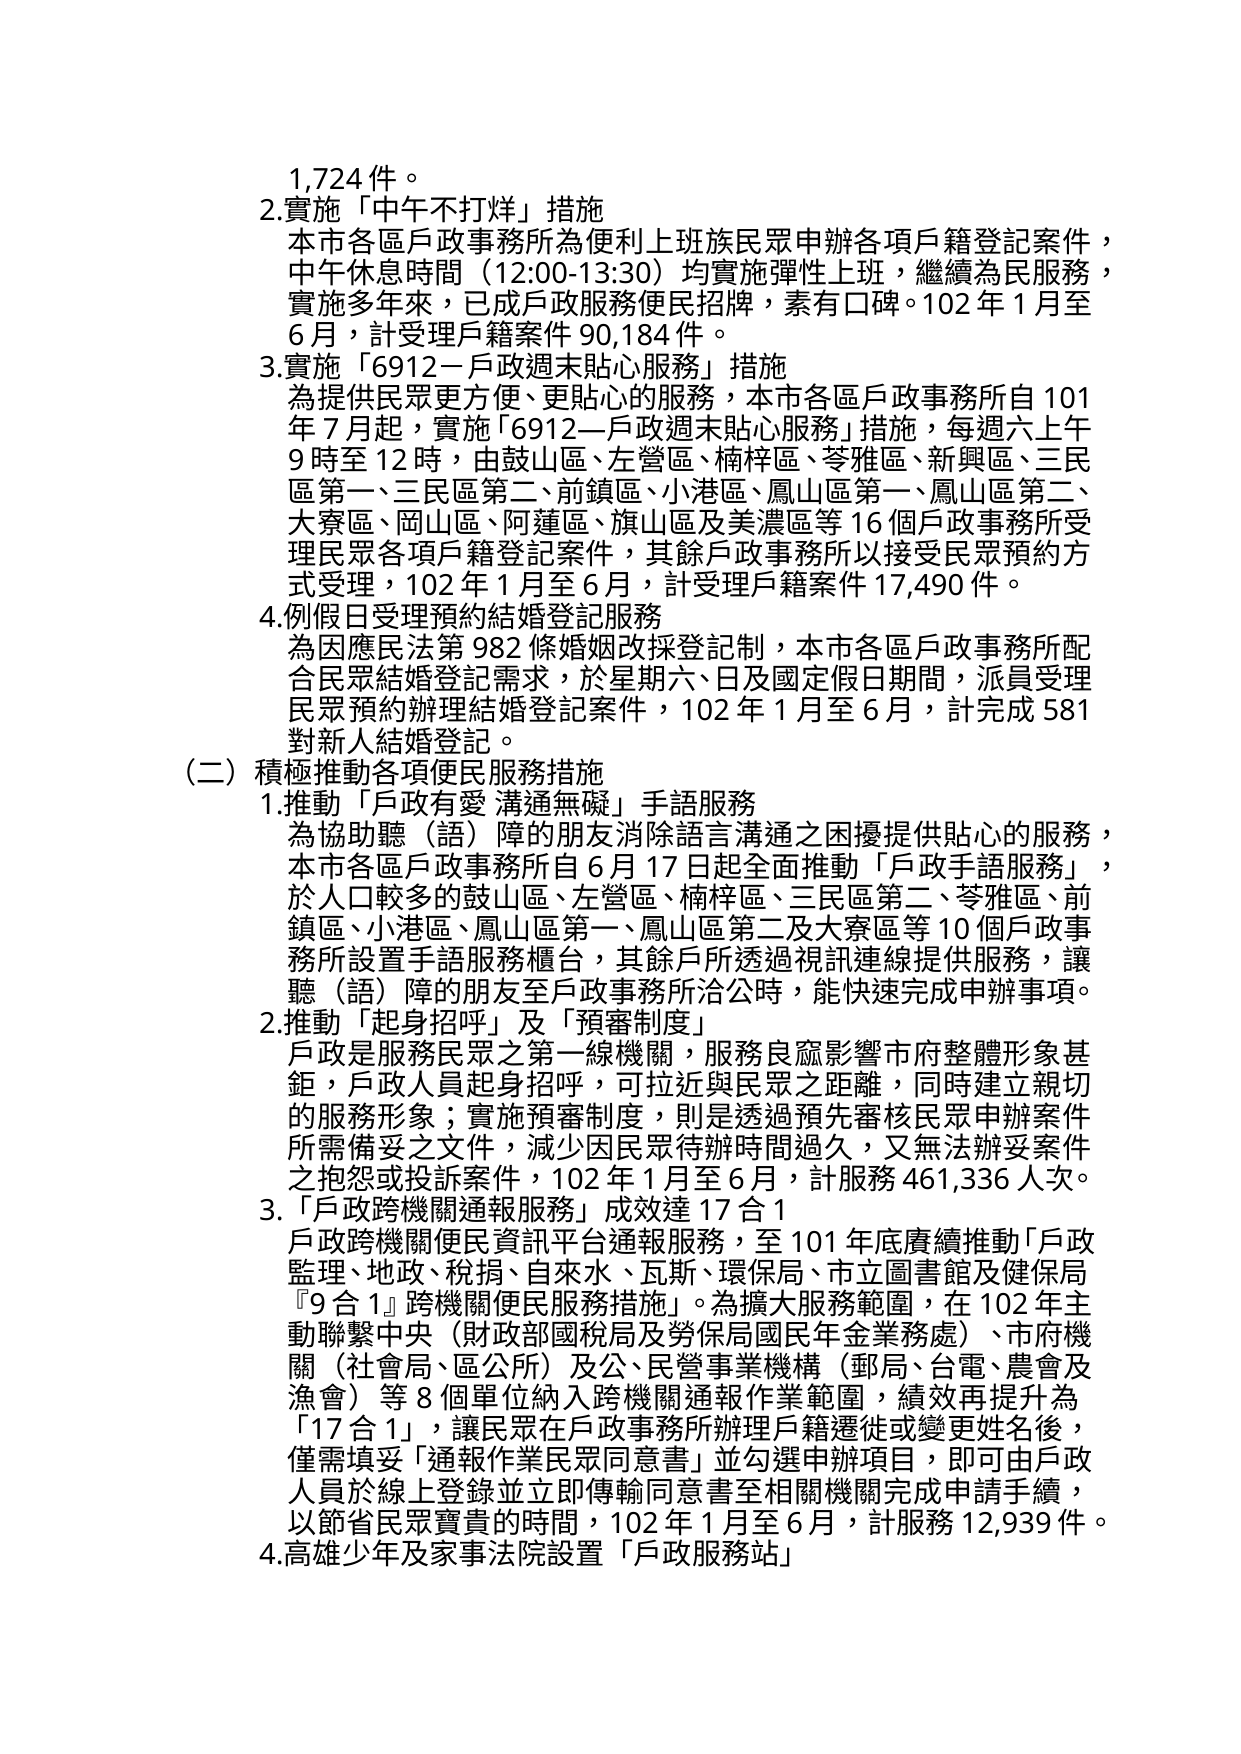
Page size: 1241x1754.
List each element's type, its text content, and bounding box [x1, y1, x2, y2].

text 2.實施「中午不打烊」措施 [259, 196, 1092, 227]
text 102年3月27日起，本市鼓山區、左營區、楠梓區、三民區第一、三民區第二、苓雅區、前鎮區、小港區、鳳山區第一、鳳山區第二、大寮區、大樹區、鳥松區及路竹區等14個戶政事務所，每週一至週五提前於早上7:30分開始受理民眾申辦各項戶籍案件，提供民眾更彈性的洽公時間。102年3月至6月，計受理戶籍案件1,724件。 [288, 164, 1092, 196]
text 4.高雄少年及家事法院設置「戶政服務站」 [259, 1539, 1092, 1571]
text （二）積極推動各項便民服務措施 [148, 758, 1092, 789]
text 3.實施「6912－戶政週末貼心服務」措施 [259, 352, 1092, 383]
text 本市各區戶政事務所為便利上班族民眾申辦各項戶籍登記案件，中午休息時間（12:00-13:30）均實施彈性上班，繼續為民服務，實施多年來，已成戶政服務便民招牌，素有口碑。102年1月至6月，計受理戶籍案件90,184件。 [288, 227, 1092, 352]
text 2.推動「起身招呼」及「預審制度」 [259, 1008, 1092, 1039]
text 戶政是服務民眾之第一線機關，服務良窳影響市府整體形象甚鉅，戶政人員起身招呼，可拉近與民眾之距離，同時建立親切的服務形象；實施預審制度，則是透過預先審核民眾申辦案件所需備妥之文件，減少因民眾待辦時間過久，又無法辦妥案件之抱怨或投訴案件，102年1月至6月，計服務461,336人次。 [288, 1039, 1092, 1196]
text 為因應民法第982條婚姻改採登記制，本市各區戶政事務所配合民眾結婚登記需求，於星期六、日及國定假日期間，派員受理民眾預約辦理結婚登記案件，102年1月至6月，計完成581對新人結婚登記。 [288, 633, 1092, 758]
text 4.例假日受理預約結婚登記服務 [259, 602, 1092, 633]
text 戶政跨機關便民資訊平台通報服務，至101年底賡續推動「戶政、監理、地政、稅捐、自來水 、瓦斯、環保局、市立圖書館及健保局『9合1』跨機關便民服務措施」。為擴大服務範圍，在102年主動聯繫中央（財政部國稅局及勞保局國民年金業務處）、市府機關（社會局、區公所）及公、民營事業機構（郵局、台電、農會及漁會）等8個單位納入跨機關通報作業範圍，績效再提升為「17合1」，讓民眾在戶政事務所辦理戶籍遷徙或變更姓名後，僅需填妥「通報作業民眾同意書」並勾選申辦項目，即可由戶政人員於線上登錄並立即傳輸同意書至相關機關完成申請手續，以節省民眾寶貴的時間，102年1月至6月，計服務12,939件。 [288, 1227, 1092, 1539]
text 為協助聽（語）障的朋友消除語言溝通之困擾提供貼心的服務，本市各區戶政事務所自6月17日起全面推動「戶政手語服務」，於人口較多的鼓山區、左營區、楠梓區、三民區第二、苓雅區、前鎮區、小港區、鳳山區第一、鳳山區第二及大寮區等10個戶政事務所設置手語服務櫃台，其餘戶所透過視訊連線提供服務，讓聽（語）障的朋友至戶政事務所洽公時，能快速完成申辦事項。 [288, 821, 1092, 1008]
text 1.推動「戶政有愛 溝通無礙」手語服務 [259, 789, 1092, 821]
text 3.「戶政跨機關通報服務」成效達17合1 [259, 1196, 1092, 1227]
text 為提供民眾更方便、更貼心的服務，本市各區戶政事務所自101年7月起，實施「6912—戶政週末貼心服務」措施，每週六上午9時至12時，由鼓山區、左營區、楠梓區、苓雅區、新興區、三民區第一、三民區第二、前鎮區、小港區、鳳山區第一、鳳山區第二、大寮區、岡山區、阿蓮區、旗山區及美濃區等16個戶政事務所受理民眾各項戶籍登記案件，其餘戶政事務所以接受民眾預約方式受理，102年1月至6月，計受理戶籍案件17,490件。 [288, 383, 1092, 602]
